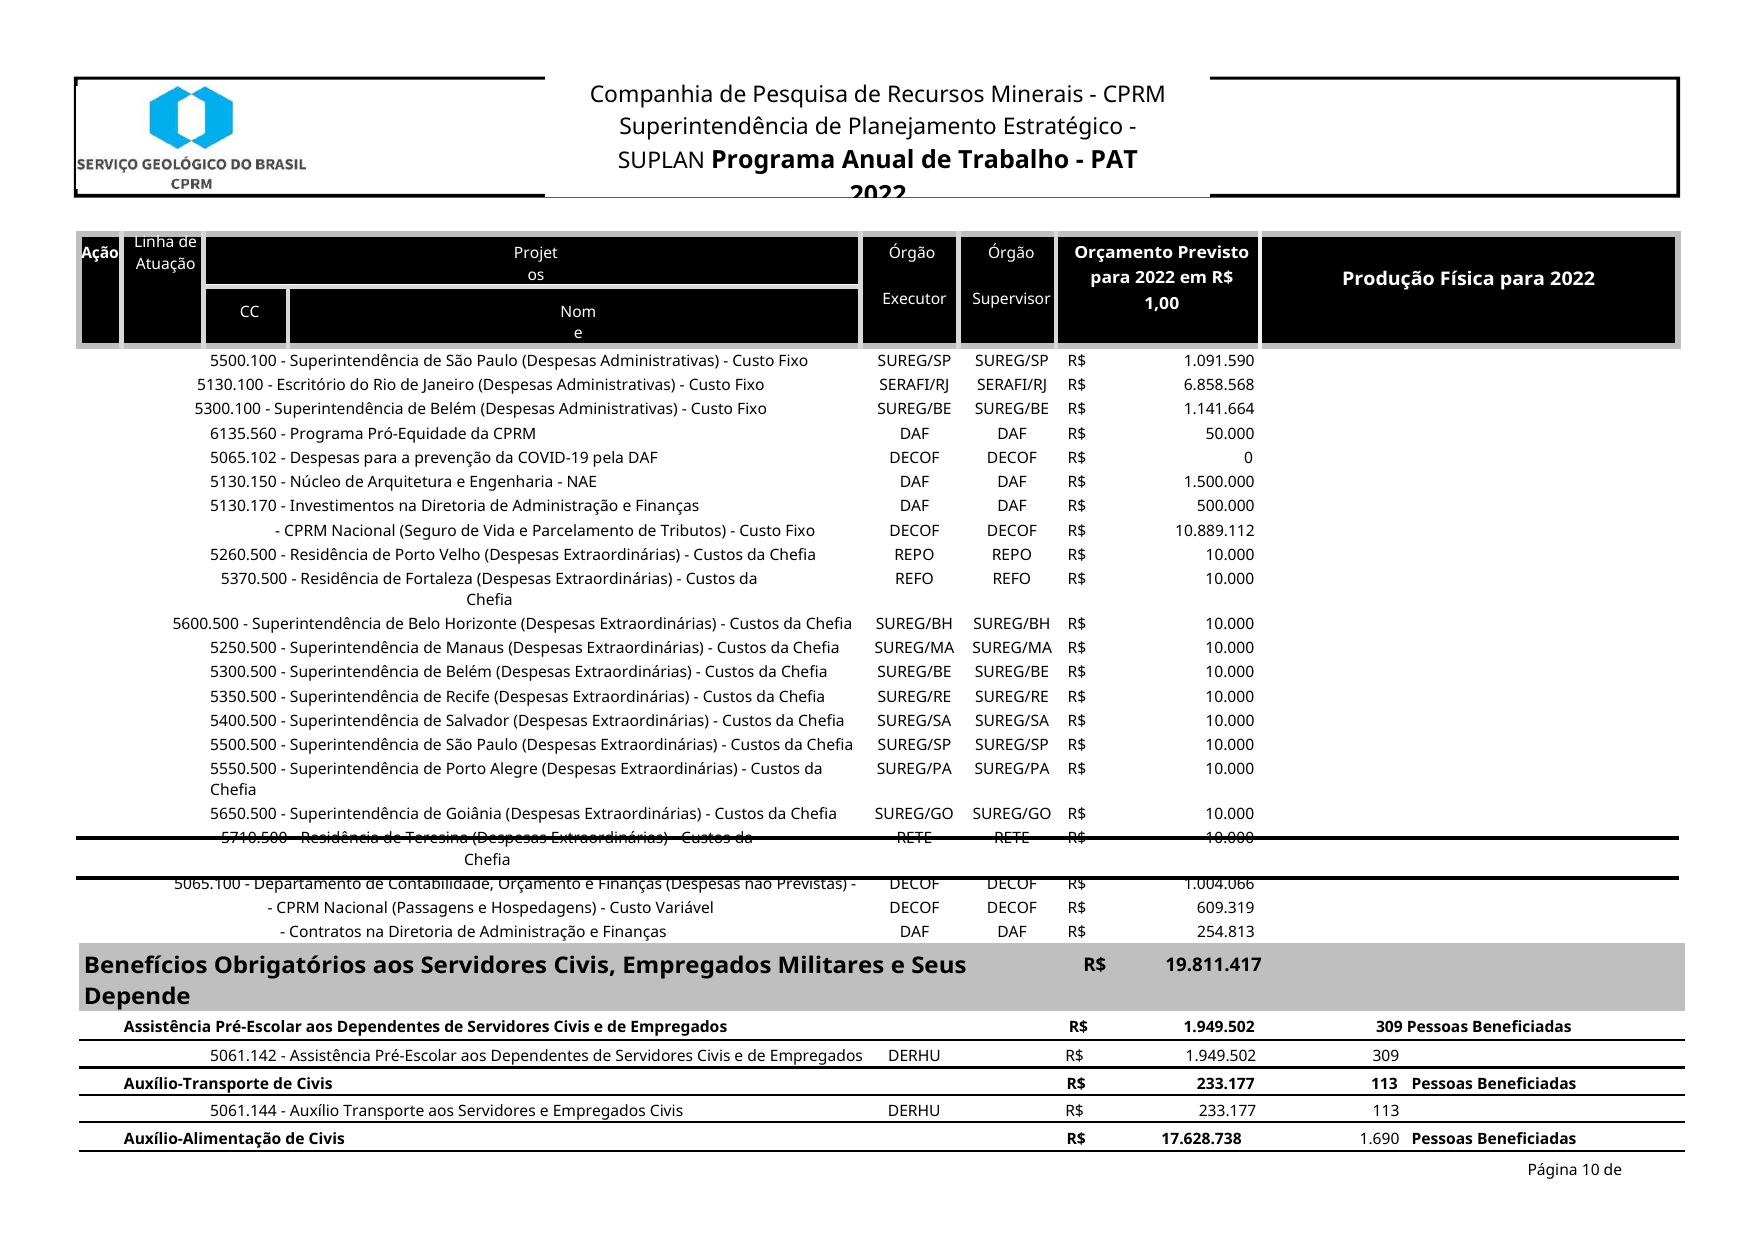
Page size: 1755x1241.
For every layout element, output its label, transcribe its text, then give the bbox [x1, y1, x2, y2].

table_cell 5130.150 - Núcleo de Arquitetura e Engenharia - NAE [79, 468, 865, 492]
table_header Linha de Atuação [124, 237, 201, 343]
table_cell R$ [1065, 1011, 1126, 1039]
table_header [1681, 231, 1685, 284]
table_header Órgão Supervisor [961, 237, 1054, 343]
table_cell 10.889.112 [1126, 517, 1685, 541]
table_cell 10.000 [1126, 565, 1685, 610]
table_cell SUREG/GO [865, 800, 963, 824]
table_cell [1065, 870, 1126, 876]
table_cell SUREG/SA [963, 707, 1065, 731]
table_cell DECOF [963, 444, 1065, 468]
table_cell 5065.100 - Departamento de Contabilidade, Orçamento e Finanças (Despesas não Previstas) - [79, 880, 865, 894]
table_cell [865, 870, 963, 876]
table_cell R$ [1065, 825, 1126, 836]
table_cell [865, 1069, 963, 1094]
table_cell SUREG/BE [865, 395, 963, 420]
table_cell 5400.500 - Superintendência de Salvador (Despesas Extraordinárias) - Custos da Chefia [79, 707, 865, 731]
table_cell RETE [963, 825, 1065, 836]
table_cell DAF [963, 420, 1065, 444]
table_cell DECOF [865, 444, 963, 468]
table_cell R$ [1065, 610, 1126, 634]
table_cell R$ [1065, 395, 1126, 420]
table_cell 5500.100 - Superintendência de São Paulo (Despesas Administrativas) - Custo Fixo [79, 349, 865, 371]
table_cell - CPRM Nacional (Seguro de Vida e Parcelamento de Tributos) - Custo Fixo [79, 517, 865, 541]
table_cell SUREG/PA [865, 755, 963, 800]
table_cell 10.000 [1126, 634, 1685, 658]
table_cell DECOF [865, 517, 963, 541]
table_cell DECOF [865, 880, 963, 894]
table_cell DERHU [865, 1096, 963, 1121]
table_header Ação [82, 237, 119, 343]
table_cell [1408, 1041, 1685, 1066]
table_cell R$ [1065, 943, 1126, 1011]
table_cell 113 [1265, 1096, 1408, 1121]
table_cell RETE [865, 825, 963, 836]
table_cell DAF [865, 468, 963, 492]
table_cell R$ [1065, 420, 1126, 444]
table_cell Pessoas Beneficiadas [1408, 1123, 1685, 1149]
table_header Produção Física para 2022 [1262, 237, 1675, 343]
table_cell 5300.500 - Superintendência de Belém (Despesas Extraordinárias) - Custos da Chefia [79, 659, 865, 683]
table_cell 10.000 [1126, 659, 1685, 683]
table_cell SUREG/SP [963, 349, 1065, 371]
table_cell SUREG/BE [963, 395, 1065, 420]
table_cell R$ [963, 1041, 1126, 1066]
table_cell 10.000 [1126, 825, 1685, 870]
table_cell [865, 1123, 963, 1149]
table_cell R$ [1065, 349, 1126, 371]
table_cell SUREG/BH [963, 610, 1065, 634]
table_cell 6135.560 - Programa Pró-Equidade da CPRM [79, 420, 865, 444]
table_cell R$ [1065, 493, 1126, 517]
table_cell Auxílio-Alimentação de Civis [79, 1123, 865, 1149]
table_cell 609.319 [1126, 894, 1685, 918]
table_cell 1.949.502 [1126, 1011, 1265, 1039]
table_cell SUREG/RE [865, 683, 963, 707]
table_cell DAF [963, 918, 1065, 943]
table_cell 0 [1126, 444, 1685, 468]
table_cell 5130.100 - Escritório do Rio de Janeiro (Despesas Administrativas) - Custo Fixo [79, 371, 865, 395]
table_cell R$ [1065, 840, 1126, 870]
table_cell R$ [963, 1069, 1126, 1094]
table_cell [1408, 1096, 1685, 1121]
table_cell R$ [1065, 468, 1126, 492]
table_cell 5550.500 - Superintendência de Porto Alegre (Despesas Extraordinárias) - Custos da Chefia [79, 755, 865, 800]
table_cell 1.091.590 [1126, 343, 1685, 371]
table_cell R$ [1065, 659, 1126, 683]
table_cell 5650.500 - Superintendência de Goiânia (Despesas Extraordinárias) - Custos da Chefia [79, 800, 865, 824]
table_cell 5300.100 - Superintendência de Belém (Despesas Administrativas) - Custo Fixo [79, 395, 865, 420]
table_cell 5250.500 - Superintendência de Manaus (Despesas Extraordinárias) - Custos da Chefia [79, 634, 865, 658]
table_cell RETE [963, 840, 1065, 870]
table_cell R$ [1065, 634, 1126, 658]
table_cell RETE [865, 840, 963, 870]
table_cell 309 [1265, 1041, 1408, 1066]
table_cell 10.000 [1126, 683, 1685, 707]
table_cell 5370.500 - Residência de Fortaleza (Despesas Extraordinárias) - Custos da Chefia [79, 565, 865, 610]
table_cell R$ [1065, 517, 1126, 541]
table_cell Pessoas Beneficiadas [1408, 1069, 1685, 1094]
table_cell 5500.500 - Superintendência de São Paulo (Despesas Extraordinárias) - Custos da Chefia [79, 731, 865, 755]
table_cell R$ [963, 1123, 1126, 1149]
table_cell [1681, 285, 1685, 343]
table_cell REFO [865, 565, 963, 610]
table_cell 1.004.066 [1126, 870, 1685, 894]
table_cell DECOF [963, 880, 1065, 894]
table_cell - CPRM Nacional (Passagens e Hospedagens) - Custo Variável [79, 894, 865, 918]
table_header Projetos [206, 237, 858, 284]
table_cell CC [206, 289, 286, 343]
table_cell 5600.500 - Superintendência de Belo Horizonte (Despesas Extraordinárias) - Custos da Chefia [79, 610, 865, 634]
table_cell REPO [865, 541, 963, 565]
table_cell SUREG/BE [865, 659, 963, 683]
table_cell REPO [963, 541, 1065, 565]
table_cell 113 [1265, 1069, 1408, 1094]
table_cell SUREG/SP [865, 731, 963, 755]
table_cell SUREG/BH [865, 610, 963, 634]
table_cell R$ [1065, 800, 1126, 824]
table_cell R$ [1065, 731, 1126, 755]
table_cell R$ [1065, 444, 1126, 468]
table_cell SUREG/GO [963, 800, 1065, 824]
table_cell 10.000 [1126, 731, 1685, 755]
table_cell [1265, 943, 1685, 1011]
table_cell 1.141.664 [1126, 395, 1685, 420]
table_cell 254.813 [1126, 918, 1685, 943]
table_cell SERAFI/RJ [865, 371, 963, 395]
table_cell 1.949.502 [1126, 1041, 1265, 1066]
table_cell R$ [1065, 894, 1126, 918]
table_cell 1.500.000 [1126, 468, 1685, 492]
table_cell 10.000 [1126, 707, 1685, 731]
table_cell 10.000 [1126, 800, 1685, 824]
table_cell 5260.500 - Residência de Porto Velho (Despesas Extraordinárias) - Custos da Chefia [79, 541, 865, 565]
table_cell 233.177 [1126, 1096, 1265, 1121]
table_cell 5061.142 - Assistência Pré-Escolar aos Dependentes de Servidores Civis e de Empregados [79, 1041, 865, 1066]
table_cell 6.858.568 [1126, 371, 1685, 395]
table_cell R$ [1065, 880, 1126, 894]
table_cell SUREG/BE [963, 659, 1065, 683]
table_cell Assistência Pré-Escolar aos Dependentes de Servidores Civis e de Empregados [79, 1011, 1065, 1039]
table_cell 10.000 [1126, 755, 1685, 800]
table_cell 233.177 [1126, 1069, 1265, 1094]
table_cell DERHU [865, 1041, 963, 1066]
table_cell 10.000 [1126, 541, 1685, 565]
table_cell DAF [865, 420, 963, 444]
table_cell Benefícios Obrigatórios aos Servidores Civis, Empregados Militares e Seus Depende [79, 943, 1065, 1011]
table_header Orçamento Previsto para 2022 em R$ 1,00 [1058, 237, 1258, 343]
table_cell R$ [1065, 707, 1126, 731]
table_cell 5350.500 - Superintendência de Recife (Despesas Extraordinárias) - Custos da Chefia [79, 683, 865, 707]
table_cell DECOF [963, 894, 1065, 918]
table_cell 5130.170 - Investimentos na Diretoria de Administração e Finanças [79, 493, 865, 517]
table_cell DAF [963, 468, 1065, 492]
table_cell SERAFI/RJ [963, 371, 1065, 395]
table_cell R$ [1065, 541, 1126, 565]
table_cell 5061.144 - Auxílio Transporte aos Servidores e Empregados Civis [79, 1096, 865, 1121]
table_cell SUREG/SA [865, 707, 963, 731]
table_cell SUREG/SP [865, 349, 963, 371]
table_cell REFO [963, 565, 1065, 610]
table_cell - Contratos na Diretoria de Administração e Finanças [79, 918, 865, 943]
table_cell SUREG/SP [963, 731, 1065, 755]
table_cell 309 Pessoas Beneficiadas [1265, 1011, 1685, 1039]
table_cell R$ [963, 1096, 1126, 1121]
table_cell SUREG/MA [963, 634, 1065, 658]
table_cell R$ [1065, 755, 1126, 800]
table_cell 5065.102 - Despesas para a prevenção da COVID-19 pela DAF [79, 444, 865, 468]
table_cell Auxílio-Transporte de Civis [79, 1069, 865, 1094]
table_cell Nome [290, 289, 858, 343]
table_cell DECOF [963, 517, 1065, 541]
table_cell 5710.500 - Residência de Teresina (Despesas Extraordinárias) - Custos da Chefia [79, 825, 865, 836]
table_cell 17.628.738 [1126, 1123, 1265, 1149]
table_cell DAF [865, 493, 963, 517]
table_cell R$ [1065, 371, 1126, 395]
table_cell SUREG/MA [865, 634, 963, 658]
table_cell SUREG/RE [963, 683, 1065, 707]
table_cell [963, 870, 1065, 876]
table_cell DAF [865, 918, 963, 943]
table_cell R$ [1065, 565, 1126, 610]
table_cell R$ [1065, 683, 1126, 707]
table_cell SUREG/PA [963, 755, 1065, 800]
table_cell 19.811.417 [1126, 943, 1265, 1011]
table_cell 50.000 [1126, 420, 1685, 444]
table_cell R$ [1065, 918, 1126, 943]
table_cell 5710.500 - Residência de Teresina (Despesas Extraordinárias) - Custos da Chefia [79, 840, 865, 870]
table_cell 1.690 [1265, 1123, 1408, 1149]
table_cell DAF [963, 493, 1065, 517]
table_cell 10.000 [1126, 610, 1685, 634]
table_cell 500.000 [1126, 493, 1685, 517]
table_cell [79, 870, 865, 876]
table_cell DECOF [865, 894, 963, 918]
table_header Órgão Executor [863, 237, 956, 343]
